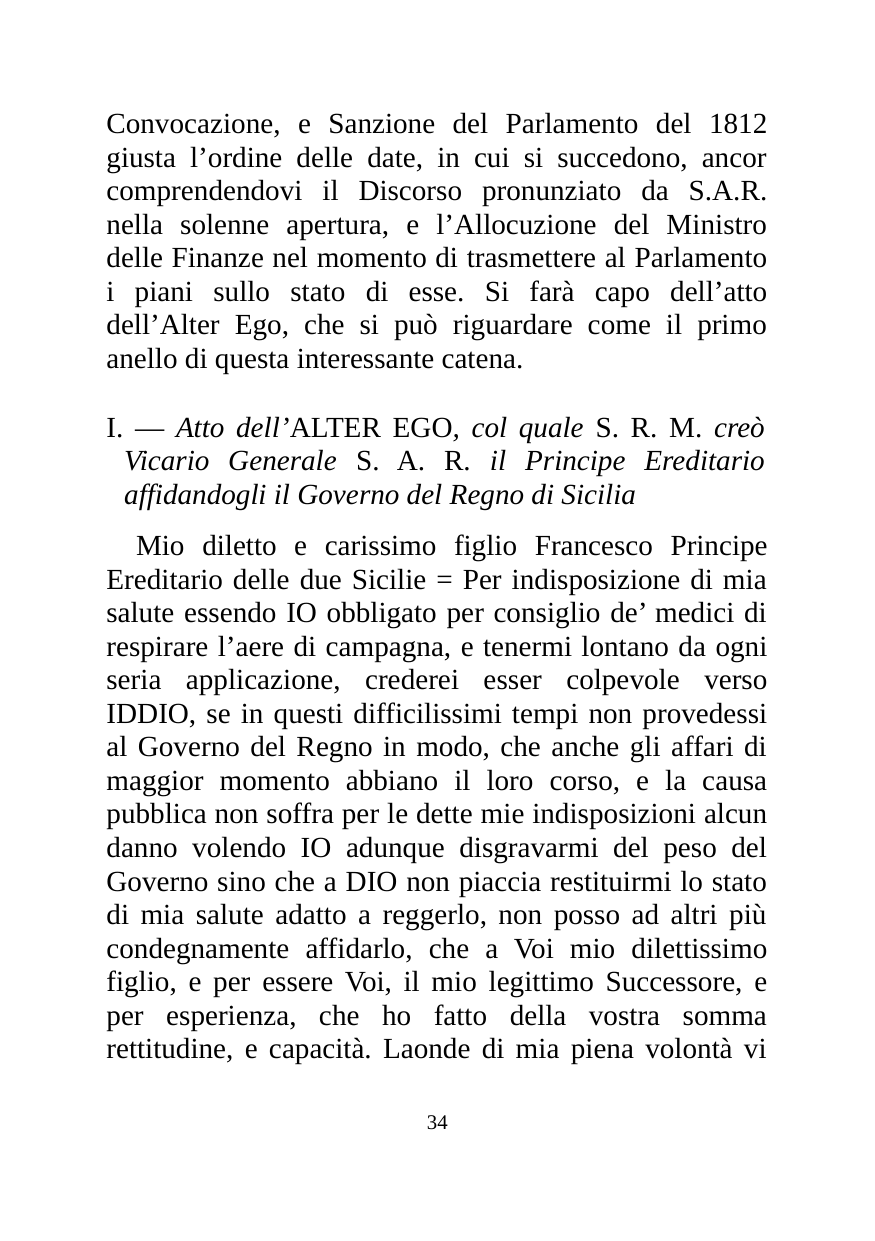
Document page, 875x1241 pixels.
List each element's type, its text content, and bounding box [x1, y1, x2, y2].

text Mio diletto e carissimo figlio Francesco Principe Ereditario delle due Sicilie = Per indisposizione di mia salute essendo IO obbligato per consiglio de’ medici di respirare l’aere di campagna, e tenermi lontano da ogni seria applicazione, crederei esser colpevole verso IDDIO, se in questi difficilissimi tempi non provedessi al Governo del Regno in modo, che anche gli affari di maggior momento abbiano il loro corso, e la causa pubblica non soffra per le dette mie indisposizioni alcun danno volendo IO adunque disgravarmi del peso del Governo sino che a DIO non piaccia restituirmi lo stato di mia salute adatto a reggerlo, non posso ad altri più condegnamente affidarlo, che a Voi mio dilettissimo figlio, e per essere Voi, il mio legittimo Successore, e per esperienza, che ho fatto della vostra somma rettitudine, e capacità. Laonde di mia piena volontà vi [106, 528, 768, 1065]
subtitle I. — Atto dell’ALTER EGO, col quale S. R. M. creò Vicario Generale S. A. R. il Principe Ereditario affidandogli il Governo del Regno di Sicilia [106, 410, 768, 511]
text Convocazione, e Sanzione del Parlamento del 1812 giusta l’ordine delle date, in cui si succedono, ancor comprendendovi il Discorso pronunziato da S.A.R. nella solenne apertura, e l’Allocuzione del Ministro delle Finanze nel momento di trasmettere al Parlamento i piani sullo stato di esse. Si farà capo dell’atto dell’Alter Ego, che si può riguardare come il primo anello di questa interessante catena. [106, 106, 768, 374]
